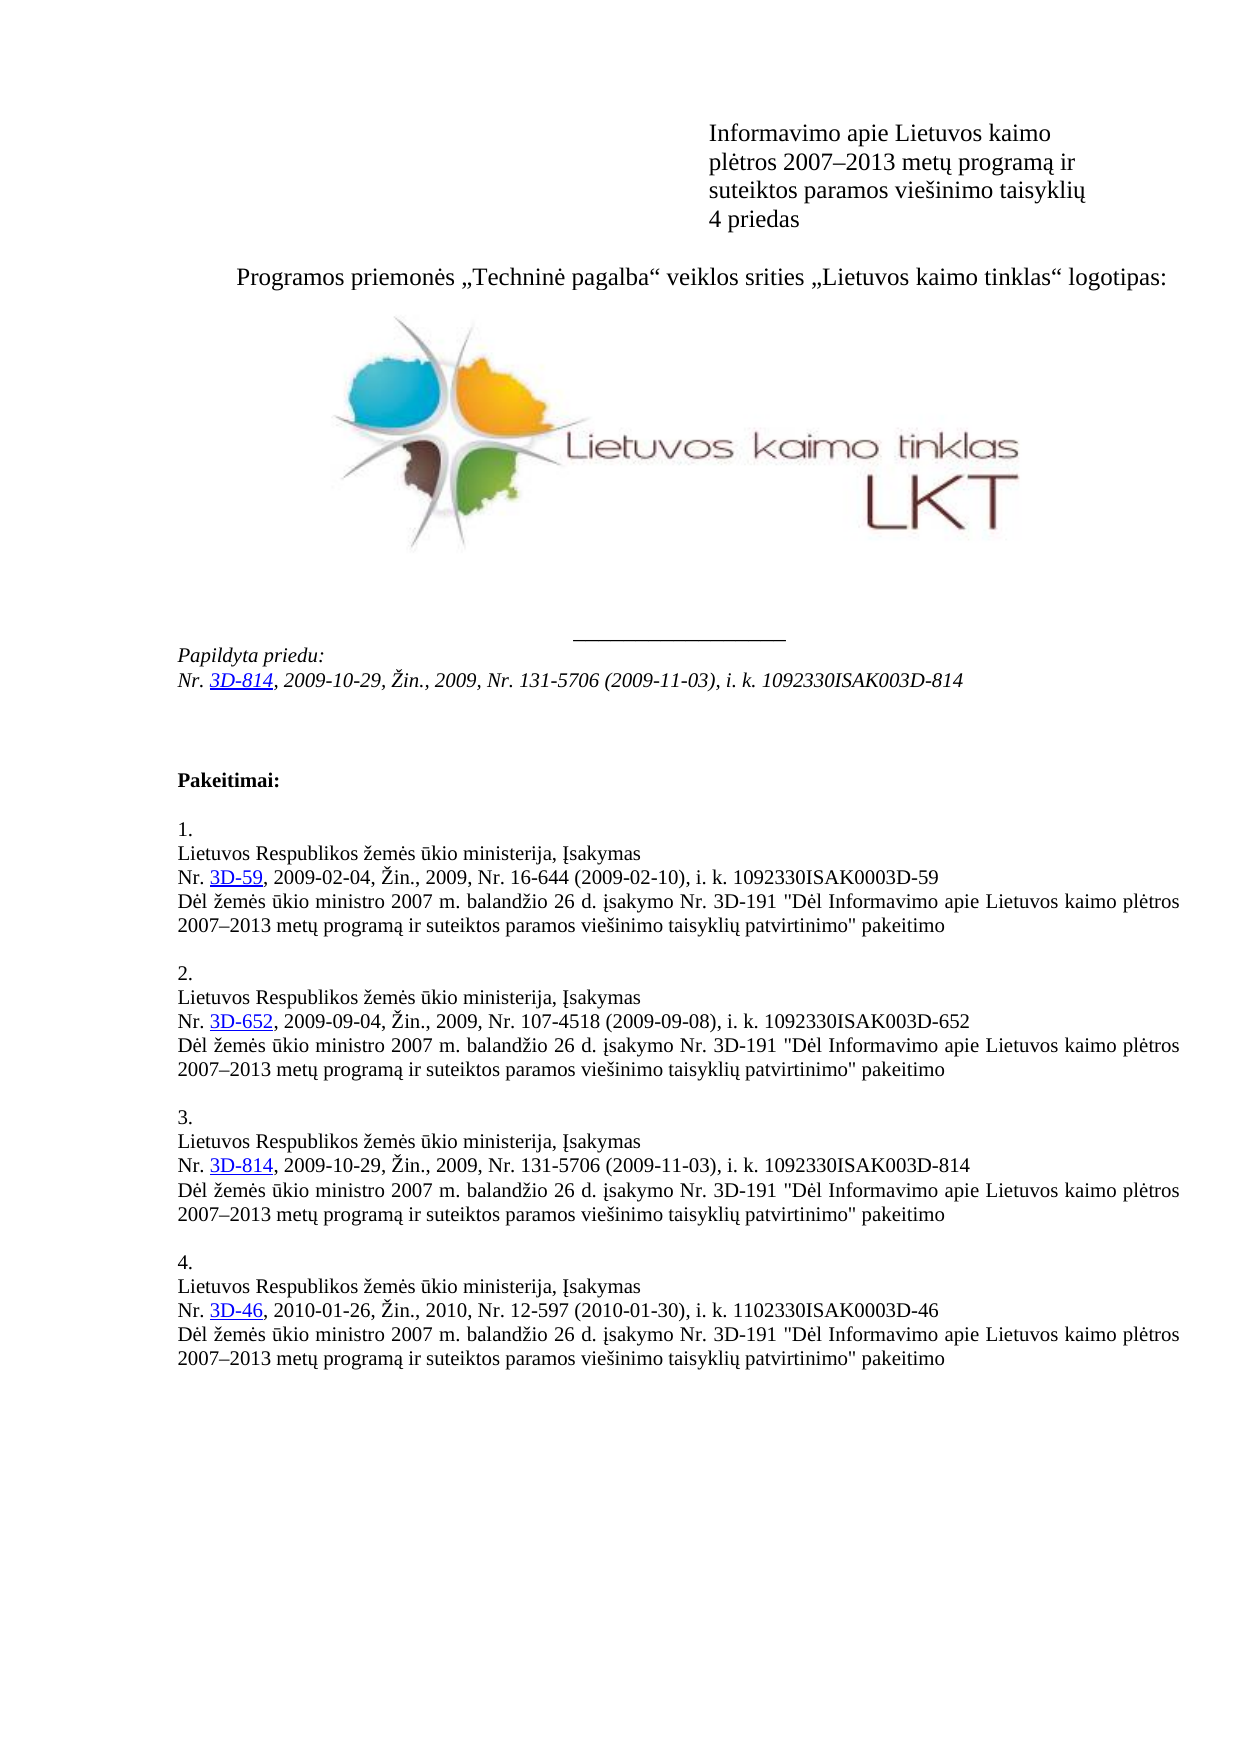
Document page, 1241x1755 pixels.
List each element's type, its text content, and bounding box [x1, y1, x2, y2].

text Nr. 3D-814, 2009-10-29, Žin., 2009, Nr. 131-5706 (2009-11-03), i. k. 1092330ISAK003D-814 [177, 667, 1181, 692]
text Nr. 3D-46, 2010-01-26, Žin., 2010, Nr. 12-597 (2010-01-30), i. k. 1102330ISAK0003D-46 [177, 1298, 1181, 1322]
text 3. [177, 1105, 1181, 1129]
text 1. [177, 817, 1181, 841]
text suteiktos paramos viešinimo taisyklių [177, 176, 1181, 204]
text 4 priedas [177, 204, 1181, 233]
text Nr. 3D-652, 2009-09-04, Žin., 2009, Nr. 107-4518 (2009-09-08), i. k. 1092330ISAK003D-652 [177, 1009, 1181, 1033]
text Papildyta priedu: [177, 643, 1181, 667]
text Programos priemonės „Techninė pagalba“ veiklos srities „Lietuvos kaimo tinklas“ logotipas: [177, 262, 1181, 291]
text Dėl žemės ūkio ministro 2007 m. balandžio 26 d. įsakymo Nr. 3D-191 "Dėl Informavimo apie Lietuvos kaimo plėtros 2007–2013 metų programą ir suteiktos paramos viešinimo taisyklių patvirtinimo" pakeitimo [177, 889, 1181, 937]
text 4. [177, 1250, 1181, 1274]
text Lietuvos Respublikos žemės ūkio ministerija, Įsakymas [177, 1129, 1181, 1153]
text Dėl žemės ūkio ministro 2007 m. balandžio 26 d. įsakymo Nr. 3D-191 "Dėl Informavimo apie Lietuvos kaimo plėtros 2007–2013 metų programą ir suteiktos paramos viešinimo taisyklių patvirtinimo" pakeitimo [177, 1033, 1181, 1081]
text Dėl žemės ūkio ministro 2007 m. balandžio 26 d. įsakymo Nr. 3D-191 "Dėl Informavimo apie Lietuvos kaimo plėtros 2007–2013 metų programą ir suteiktos paramos viešinimo taisyklių patvirtinimo" pakeitimo [177, 1177, 1181, 1226]
text Nr. 3D-814, 2009-10-29, Žin., 2009, Nr. 131-5706 (2009-11-03), i. k. 1092330ISAK003D-814 [177, 1153, 1181, 1177]
text plėtros 2007–2013 metų programą ir [177, 147, 1181, 176]
text Dėl žemės ūkio ministro 2007 m. balandžio 26 d. įsakymo Nr. 3D-191 "Dėl Informavimo apie Lietuvos kaimo plėtros 2007–2013 metų programą ir suteiktos paramos viešinimo taisyklių patvirtinimo" pakeitimo [177, 1322, 1181, 1370]
text Lietuvos Respublikos žemės ūkio ministerija, Įsakymas [177, 985, 1181, 1009]
text Lietuvos Respublikos žemės ūkio ministerija, Įsakymas [177, 1274, 1181, 1298]
text Pakeitimai: [177, 768, 1181, 792]
text Lietuvos Respublikos žemės ūkio ministerija, Įsakymas [177, 841, 1181, 865]
text Informavimo apie Lietuvos kaimo [709, 118, 1181, 147]
text 2. [177, 961, 1181, 985]
text _________________ [177, 615, 1181, 643]
text Nr. 3D-59, 2009-02-04, Žin., 2009, Nr. 16-644 (2009-02-10), i. k. 1092330ISAK0003D-59 [177, 865, 1181, 889]
